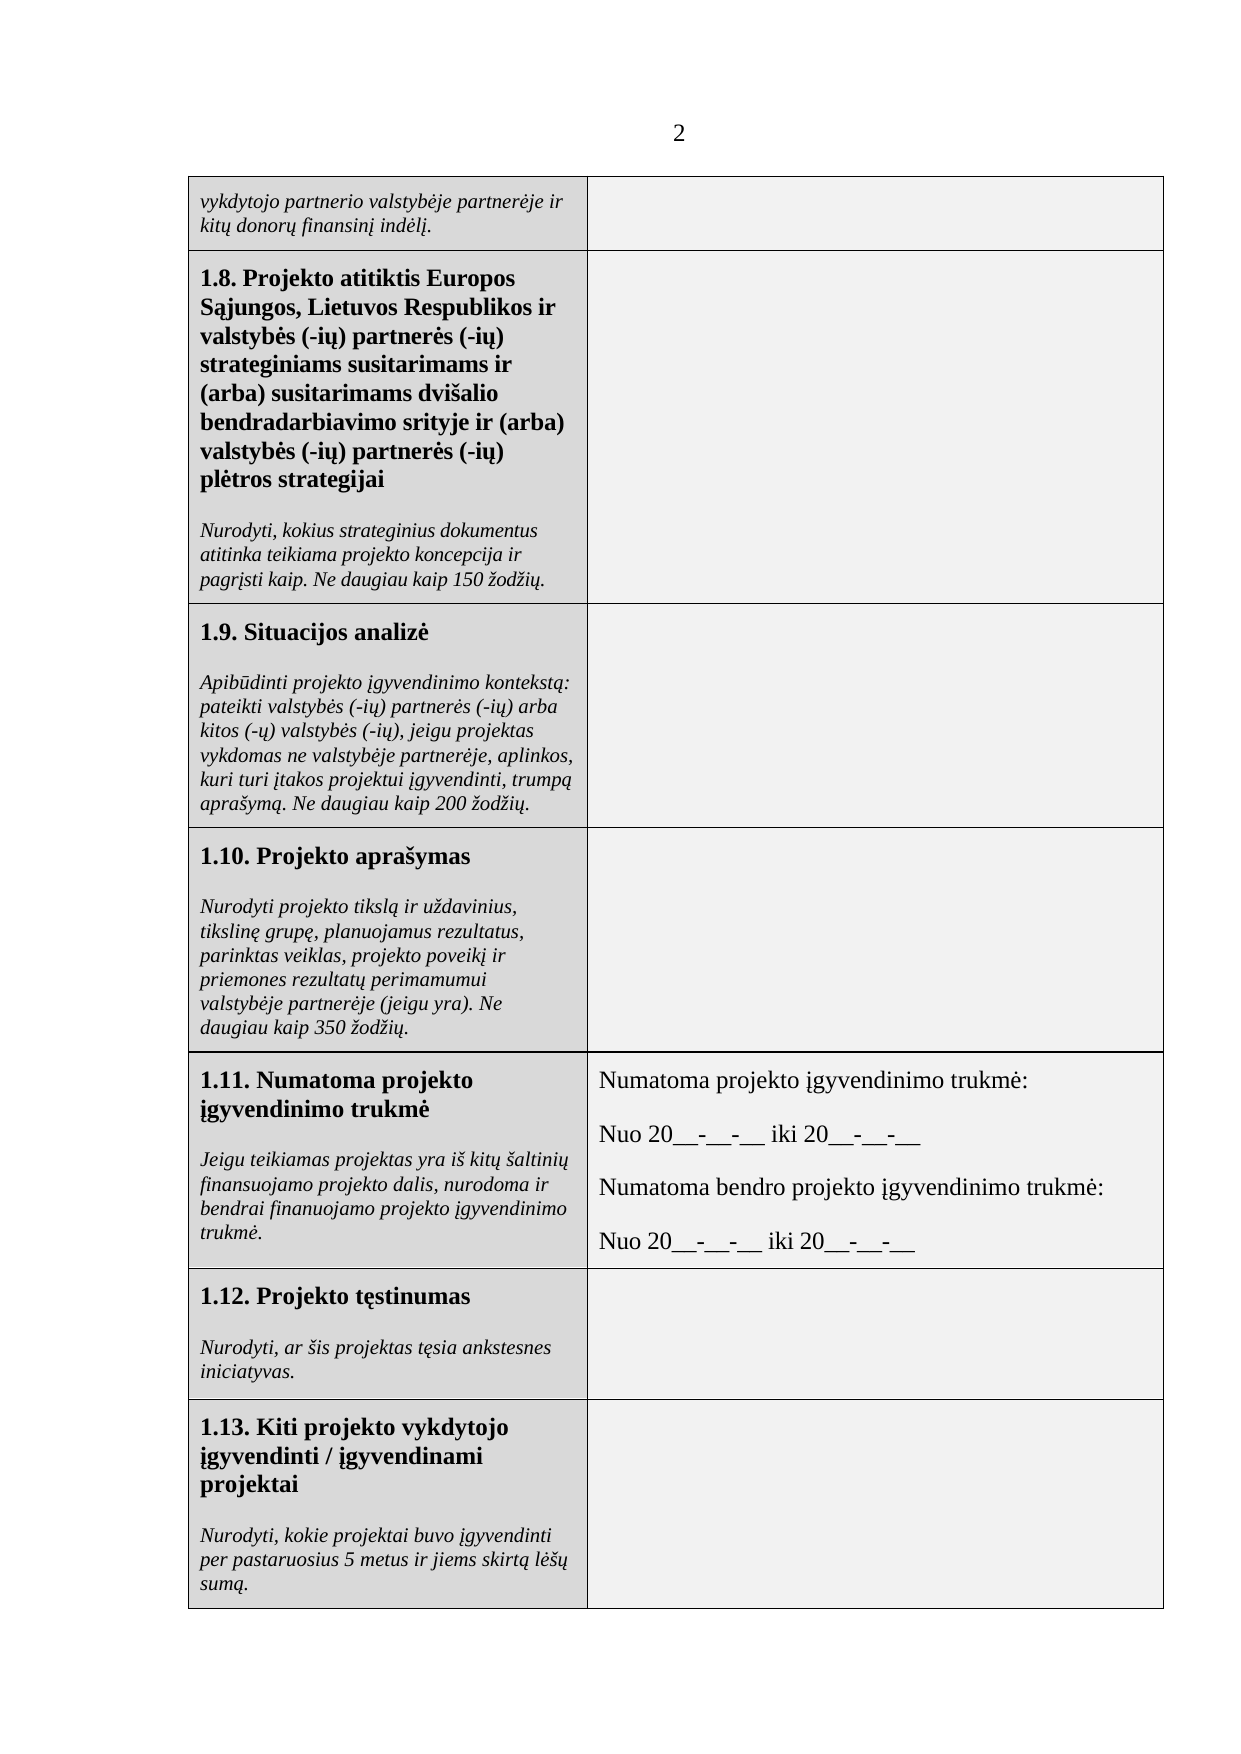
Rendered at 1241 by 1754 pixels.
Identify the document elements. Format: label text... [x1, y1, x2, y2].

table_cell [588, 604, 1163, 827]
table_cell [588, 828, 1163, 1051]
table_cell 1.9. Situacijos analizė Apibūdinti projekto įgyvendinimo kontekstą: pateikti valstybės (-ių) partnerės (-ių) arba kitos (-ų) valstybės (-ių), jeigu projektas vykdomas ne valstybėje partnerėje, aplinkos, kuri turi įtakos projektui įgyvendinti, trumpą aprašymą. Ne daugiau kaip 200 žodžių. [189, 604, 587, 827]
table_cell 1.11. Numatoma projekto įgyvendinimo trukmė Jeigu teikiamas projektas yra iš kitų šaltinių finansuojamo projekto dalis, nurodoma ir bendrai finanuojamo projekto įgyvendinimo trukmė. [189, 1053, 587, 1267]
table_cell 1.12. Projekto tęstinumas Nurodyti, ar šis projektas tęsia ankstesnes iniciatyvas. [189, 1269, 587, 1398]
table_cell [588, 177, 1163, 250]
table_cell 1.13. Kiti projekto vykdytojo įgyvendinti / įgyvendinami projektai Nurodyti, kokie projektai buvo įgyvendinti per pastaruosius 5 metus ir jiems skirtą lėšų sumą. [189, 1400, 587, 1608]
table_cell [588, 251, 1163, 603]
table_cell [588, 1269, 1163, 1398]
table_cell Numatoma projekto įgyvendinimo trukmė: Nuo 20__-__-__ iki 20__-__-__ Numatoma bendro projekto įgyvendinimo trukmė: Nuo 20__-__-__ iki 20__-__-__ [588, 1053, 1163, 1267]
table_cell [588, 1400, 1163, 1608]
table_cell vykdytojo partnerio valstybėje partnerėje ir kitų donorų finansinį indėlį. [189, 177, 587, 250]
table_cell 1.10. Projekto aprašymas Nurodyti projekto tikslą ir uždavinius, tikslinę grupę, planuojamus rezultatus, parinktas veiklas, projekto poveikį ir priemones rezultatų perimamumui valstybėje partnerėje (jeigu yra). Ne daugiau kaip 350 žodžių. [189, 828, 587, 1051]
table_cell 1.8. Projekto atitiktis Europos Sąjungos, Lietuvos Respublikos ir valstybės (-ių) partnerės (-ių) strateginiams susitarimams ir (arba) susitarimams dvišalio bendradarbiavimo srityje ir (arba) valstybės (-ių) partnerės (-ių) plėtros strategijai Nurodyti, kokius strateginius dokumentus atitinka teikiama projekto koncepcija ir pagrįsti kaip. Ne daugiau kaip 150 žodžių. [189, 251, 587, 603]
